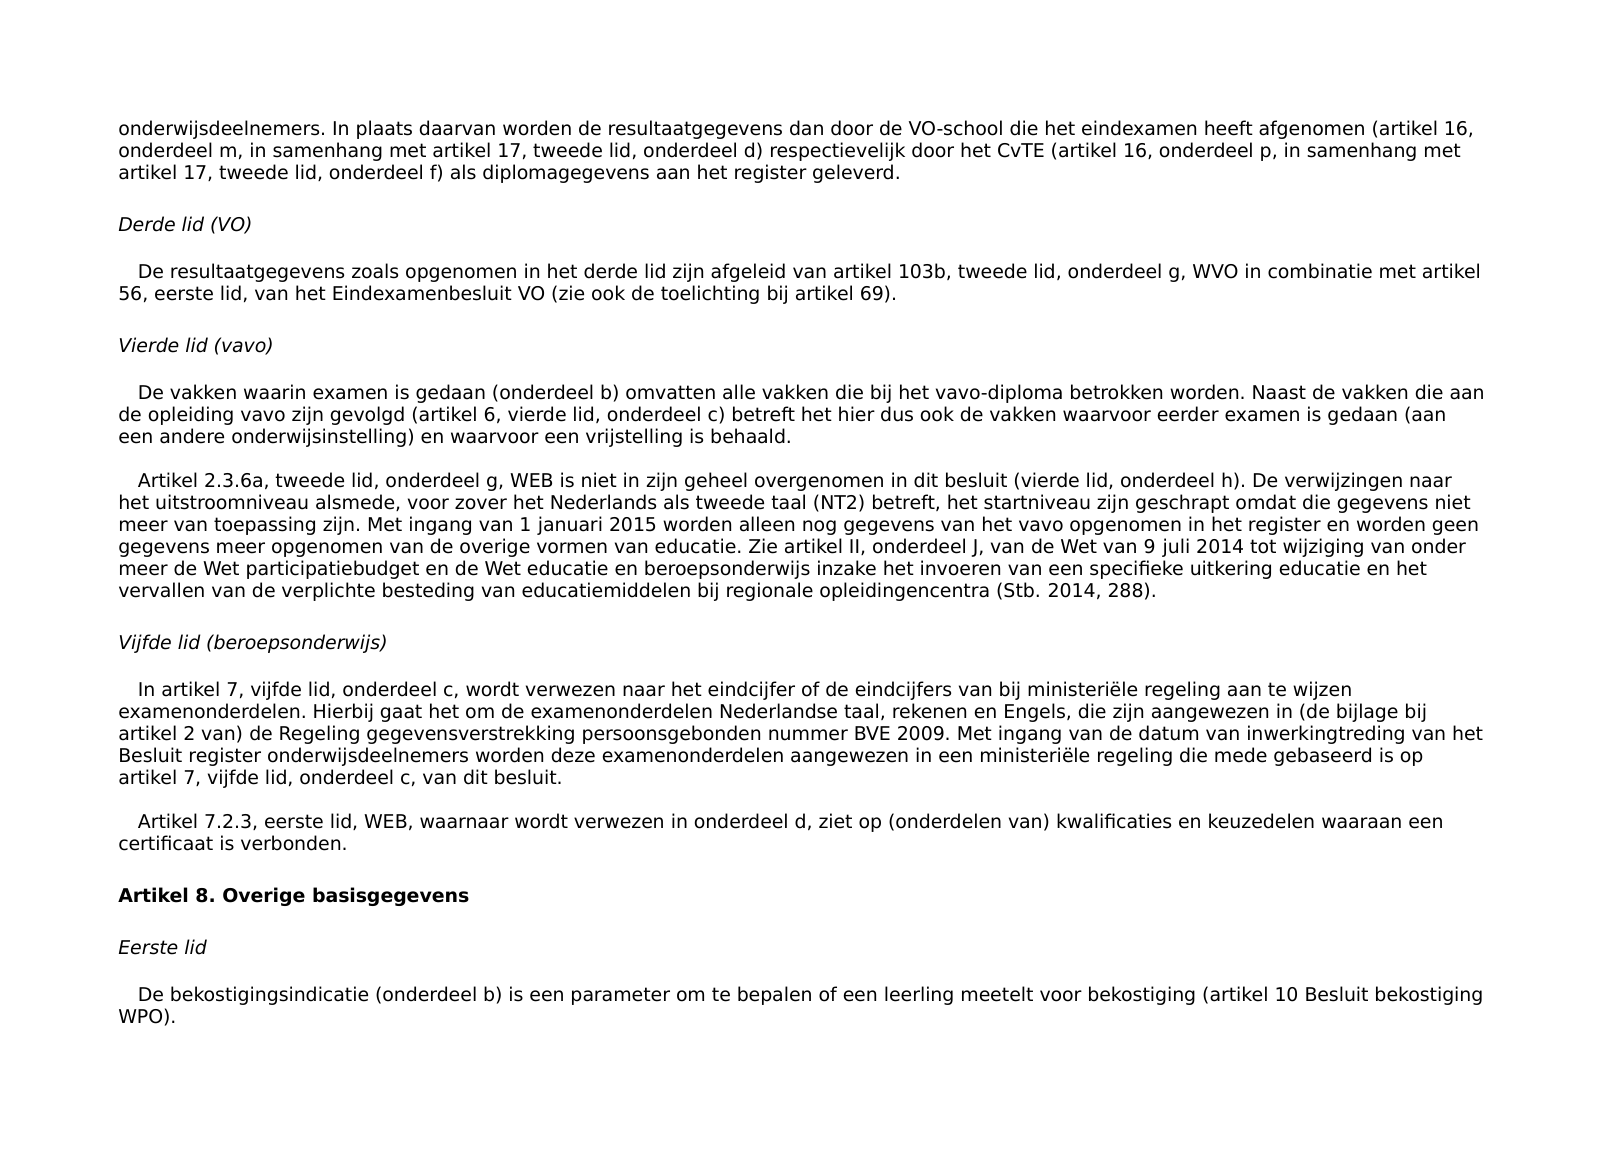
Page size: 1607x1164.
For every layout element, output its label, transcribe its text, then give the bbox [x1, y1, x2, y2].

text De resultaatgegevens zoals opgenomen in het derde lid zijn afgeleid van artikel 103b, tweede lid, onderdeel g, WVO in combinatie met artikel 56, eerste lid, van het Eindexamenbesluit VO (zie ook de toelichting bij artikel 69). [118, 261, 1488, 305]
text Artikel 2.3.6a, tweede lid, onderdeel g, WEB is niet in zijn geheel overgenomen in dit besluit (vierde lid, onderdeel h). De verwijzingen naar het uitstroomniveau alsmede, voor zover het Nederlands als tweede taal (NT2) betreft, het startniveau zijn geschrapt omdat die gegevens niet meer van toepassing zijn. Met ingang van 1 januari 2015 worden alleen nog gegevens van het vavo opgenomen in het register en worden geen gegevens meer opgenomen van de overige vormen van educatie. Zie artikel II, onderdeel J, van de Wet van 9 juli 2014 tot wijziging van onder meer de Wet participatiebudget en de Wet educatie en beroepsonderwijs inzake het invoeren van een specifieke uitkering educatie en het vervallen van de verplichte besteding van educatiemiddelen bij regionale opleidingencentra (Stb. 2014, 288). [118, 470, 1488, 602]
subtitle Vierde lid (vavo) [118, 335, 1488, 357]
subtitle Eerste lid [118, 937, 1488, 959]
text In artikel 7, vijfde lid, onderdeel c, wordt verwezen naar het eindcijfer of de eindcijfers van bij ministeriële regeling aan te wijzen examenonderdelen. Hierbij gaat het om de examenonderdelen Nederlandse taal, rekenen en Engels, die zijn aangewezen in (de bijlage bij artikel 2 van) de Regeling gegevensverstrekking persoonsgebonden nummer BVE 2009. Met ingang van de datum van inwerkingtreding van het Besluit register onderwijsdeelnemers worden deze examenonderdelen aangewezen in een ministeriële regeling die mede gebaseerd is op artikel 7, vijfde lid, onderdeel c, van dit besluit. [118, 679, 1488, 789]
subtitle Derde lid (VO) [118, 214, 1488, 236]
text De vakken waarin examen is gedaan (onderdeel b) omvatten alle vakken die bij het vavo-diploma betrokken worden. Naast de vakken die aan de opleiding vavo zijn gevolgd (artikel 6, vierde lid, onderdeel c) betreft het hier dus ook de vakken waarvoor eerder examen is gedaan (aan een andere onderwijsinstelling) en waarvoor een vrijstelling is behaald. [118, 382, 1488, 448]
subtitle Vijfde lid (beroepsonderwijs) [118, 632, 1488, 654]
text onderwijsdeelnemers. In plaats daarvan worden de resultaatgegevens dan door de VO-school die het eindexamen heeft afgenomen (artikel 16, onderdeel m, in samenhang met artikel 17, tweede lid, onderdeel d) respectievelijk door het CvTE (artikel 16, onderdeel p, in samenhang met artikel 17, tweede lid, onderdeel f) als diplomagegevens aan het register geleverd. [118, 118, 1488, 184]
text De bekostigingsindicatie (onderdeel b) is een parameter om te bepalen of een leerling meetelt voor bekostiging (artikel 10 Besluit bekostiging WPO). [118, 984, 1488, 1028]
subtitle Artikel 8. Overige basisgegevens [118, 885, 1488, 907]
text Artikel 7.2.3, eerste lid, WEB, waarnaar wordt verwezen in onderdeel d, ziet op (onderdelen van) kwalificaties en keuzedelen waaraan een certificaat is verbonden. [118, 811, 1488, 855]
